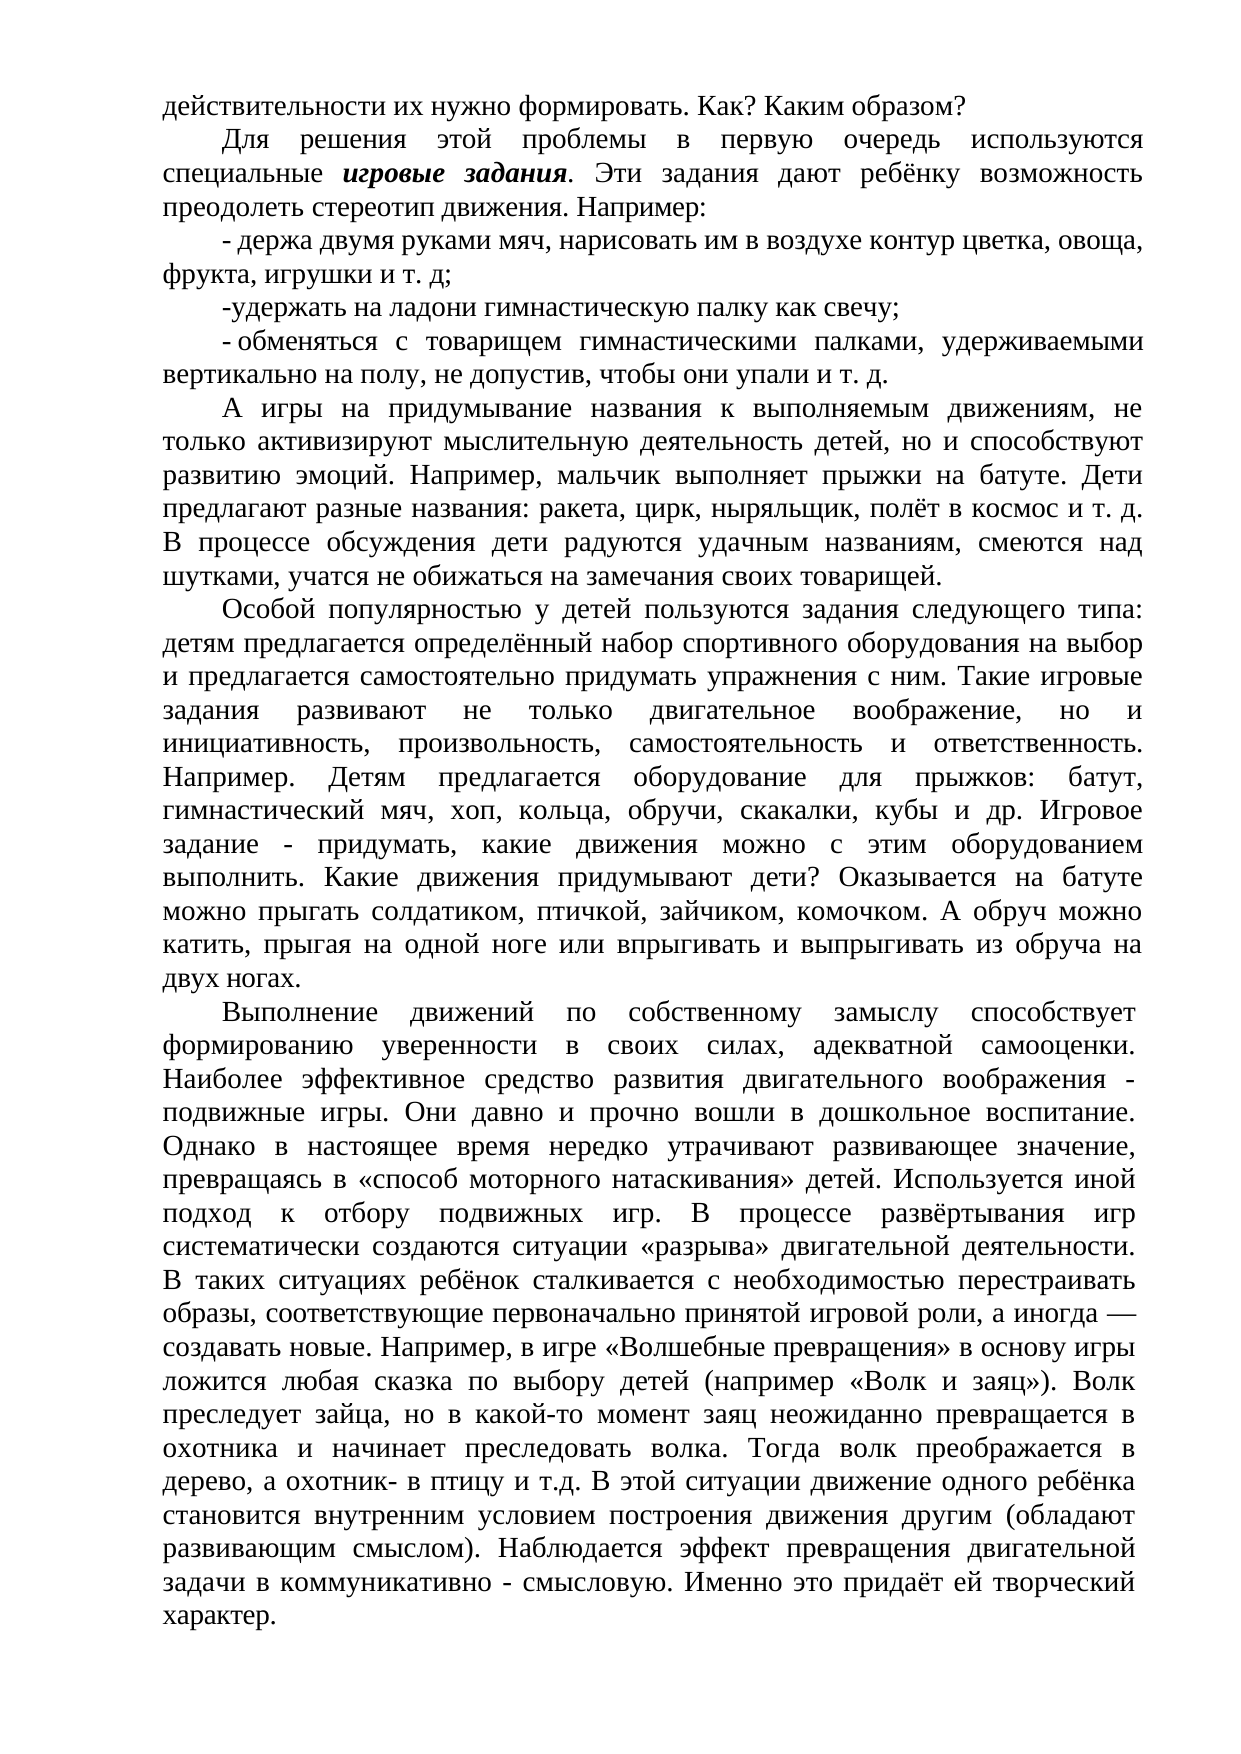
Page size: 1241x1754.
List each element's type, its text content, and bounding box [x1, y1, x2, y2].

text действительности их нужно формировать. Как? Каким образом? [162, 89, 1144, 122]
text - обменяться с товарищем гимнастическими палками, удерживаемыми вертикально на полу, не допустив, чтобы они упали и т. д. [162, 323, 1144, 391]
text Для решения этой проблемы в первую очередь используются специальные игровые задания. Эти задания дают ребёнку возможность преодолеть стереотип движения. Например: [162, 122, 1144, 223]
text -удержать на ладони гимнастическую палку как свечу; [162, 290, 1144, 323]
text - держа двумя руками мяч, нарисовать им в воздухе контур цветка, овоща, фрукта, игрушки и т. д; [162, 223, 1144, 290]
text А игры на придумывание названия к выполняемым движениям, не только активизируют мыслительную деятельность детей, но и способствуют развитию эмоций. Например, мальчик выполняет прыжки на батуте. Дети предлагают разные названия: ракета, цирк, ныряльщик, полёт в космос и т. д. В процессе обсуждения дети радуются удачным названиям, смеются над шутками, учатся не обижаться на замечания своих товарищей. [162, 391, 1144, 592]
text Выполнение движений по собственному замыслу способствует формированию уверенности в своих силах, адекватной самооценки. Наиболее эффективное средство развития двигательного воображения -подвижные игры. Они давно и прочно вошли в дошкольное воспитание. Однако в настоящее время нередко утрачивают развивающее значение, превращаясь в «способ моторного натаскивания» детей. Используется иной подход к отбору подвижных игр. В процессе развёртывания игр систематически создаются ситуации «разрыва» двигательной деятельности. В таких ситуациях ребёнок сталкивается с необходимостью перестраивать образы, соответствующие первоначально принятой игровой роли, а иногда — создавать новые. Например, в игре «Волшебные превращения» в основу игры ложится любая сказка по выбору детей (например «Волк и заяц»). Волк преследует зайца, но в какой-то момент заяц неожиданно превращается в охотника и начинает преследовать волка. Тогда волк преображается в дерево, а охотник- в птицу и т.д. В этой ситуации движение одного ребёнка становится внутренним условием построения движения другим (обладают развивающим смыслом). Наблюдается эффект превращения двигательной задачи в коммуникативно - смысловую. Именно это придаёт ей творческий характер. [162, 994, 1137, 1632]
text Особой популярностью у детей пользуются задания следующего типа: детям предлагается определённый набор спортивного оборудования на выбор и предлагается самостоятельно придумать упражнения с ним. Такие игровые задания развивают не только двигательное воображение, но и инициативность, произвольность, самостоятельность и ответственность. Например. Детям предлагается оборудование для прыжков: батут, гимнастический мяч, хоп, кольца, обручи, скакалки, кубы и др. Игровое задание - придумать, какие движения можно с этим оборудованием выполнить. Какие движения придумывают дети? Оказывается на батуте можно прыгать солдатиком, птичкой, зайчиком, комочком. А обруч можно катить, прыгая на одной ноге или впрыгивать и выпрыгивать из обруча на двух ногах. [162, 592, 1144, 994]
